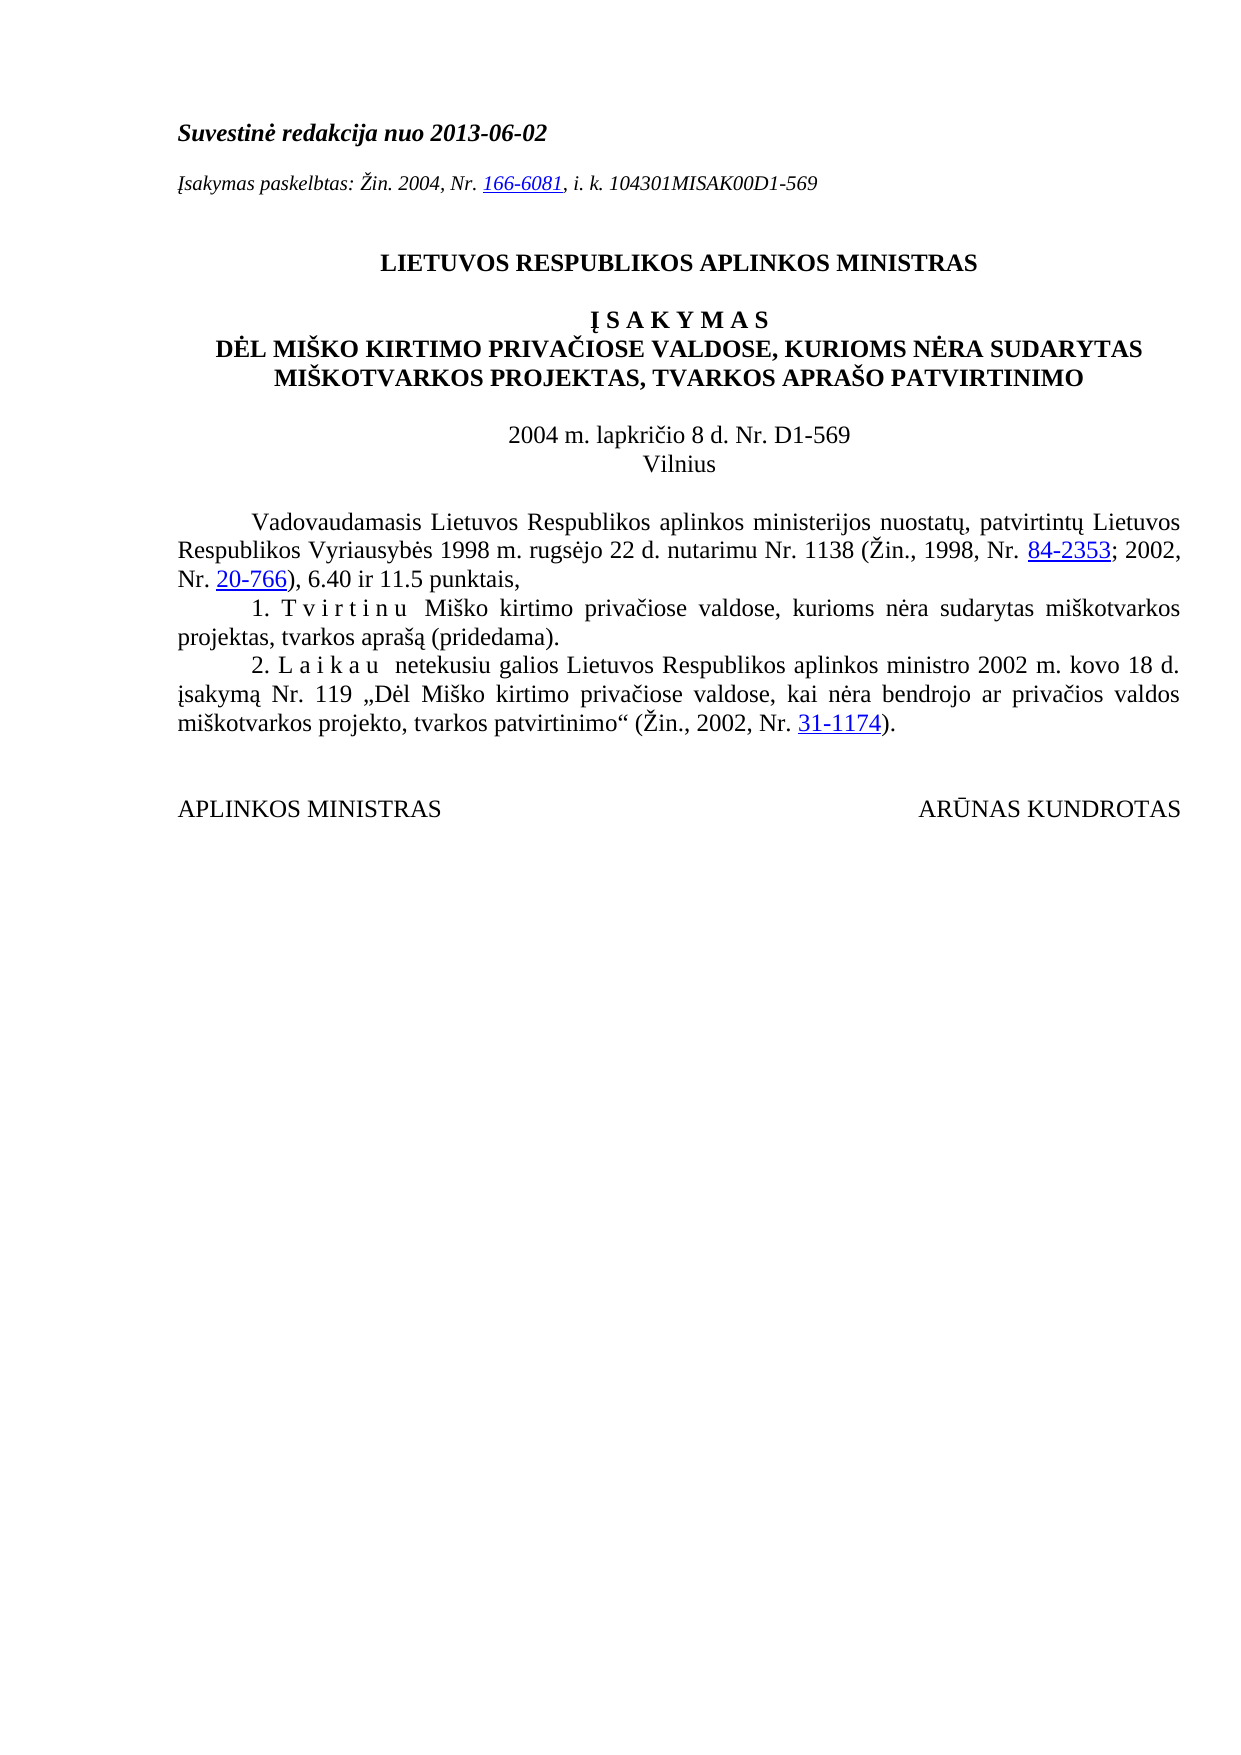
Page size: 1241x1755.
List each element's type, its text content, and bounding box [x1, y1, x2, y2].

text 2. Laikau netekusiu galios Lietuvos Respublikos aplinkos ministro 2002 m. kovo 18 d. įsakymą Nr. 119 „Dėl Miško kirtimo privačiose valdose, kai nėra bendrojo ar privačios valdos miškotvarkos projekto, tvarkos patvirtinimo“ (Žin., 2002, Nr. 31-1174). [177, 650, 1181, 737]
text Vadovaudamasis Lietuvos Respublikos aplinkos ministerijos nuostatų, patvirtintų Lietuvos Respublikos Vyriausybės 1998 m. rugsėjo 22 d. nutarimu Nr. 1138 (Žin., 1998, Nr. 84-2353; 2002, Nr. 20-766), 6.40 ir 11.5 punktais, [177, 507, 1181, 593]
text Į S A K Y M A S [177, 305, 1181, 334]
text Vilnius [177, 449, 1181, 478]
text Suvestinė redakcija nuo 2013-06-02 [177, 118, 1181, 147]
text Įsakymas paskelbtas: Žin. 2004, Nr. 166-6081, i. k. 104301MISAK00D1-569 [177, 171, 1181, 195]
text DĖL MIŠKO KIRTIMO PRIVAČIOSE VALDOSE, KURIOMS NĖRA SUDARYTAS MIŠKOTVARKOS PROJEKTAS, TVARKOS APRAŠO PATVIRTINIMO [177, 334, 1181, 392]
text APLINKOS MINISTRAS ARŪNAS KUNDROTAS [177, 794, 1181, 823]
text LIETUVOS RESPUBLIKOS APLINKOS MINISTRAS [177, 248, 1181, 277]
text 1. Tvirtinu Miško kirtimo privačiose valdose, kurioms nėra sudarytas miškotvarkos projektas, tvarkos aprašą (pridedama). [177, 593, 1181, 650]
text 2004 m. lapkričio 8 d. Nr. D1-569 [177, 420, 1181, 449]
